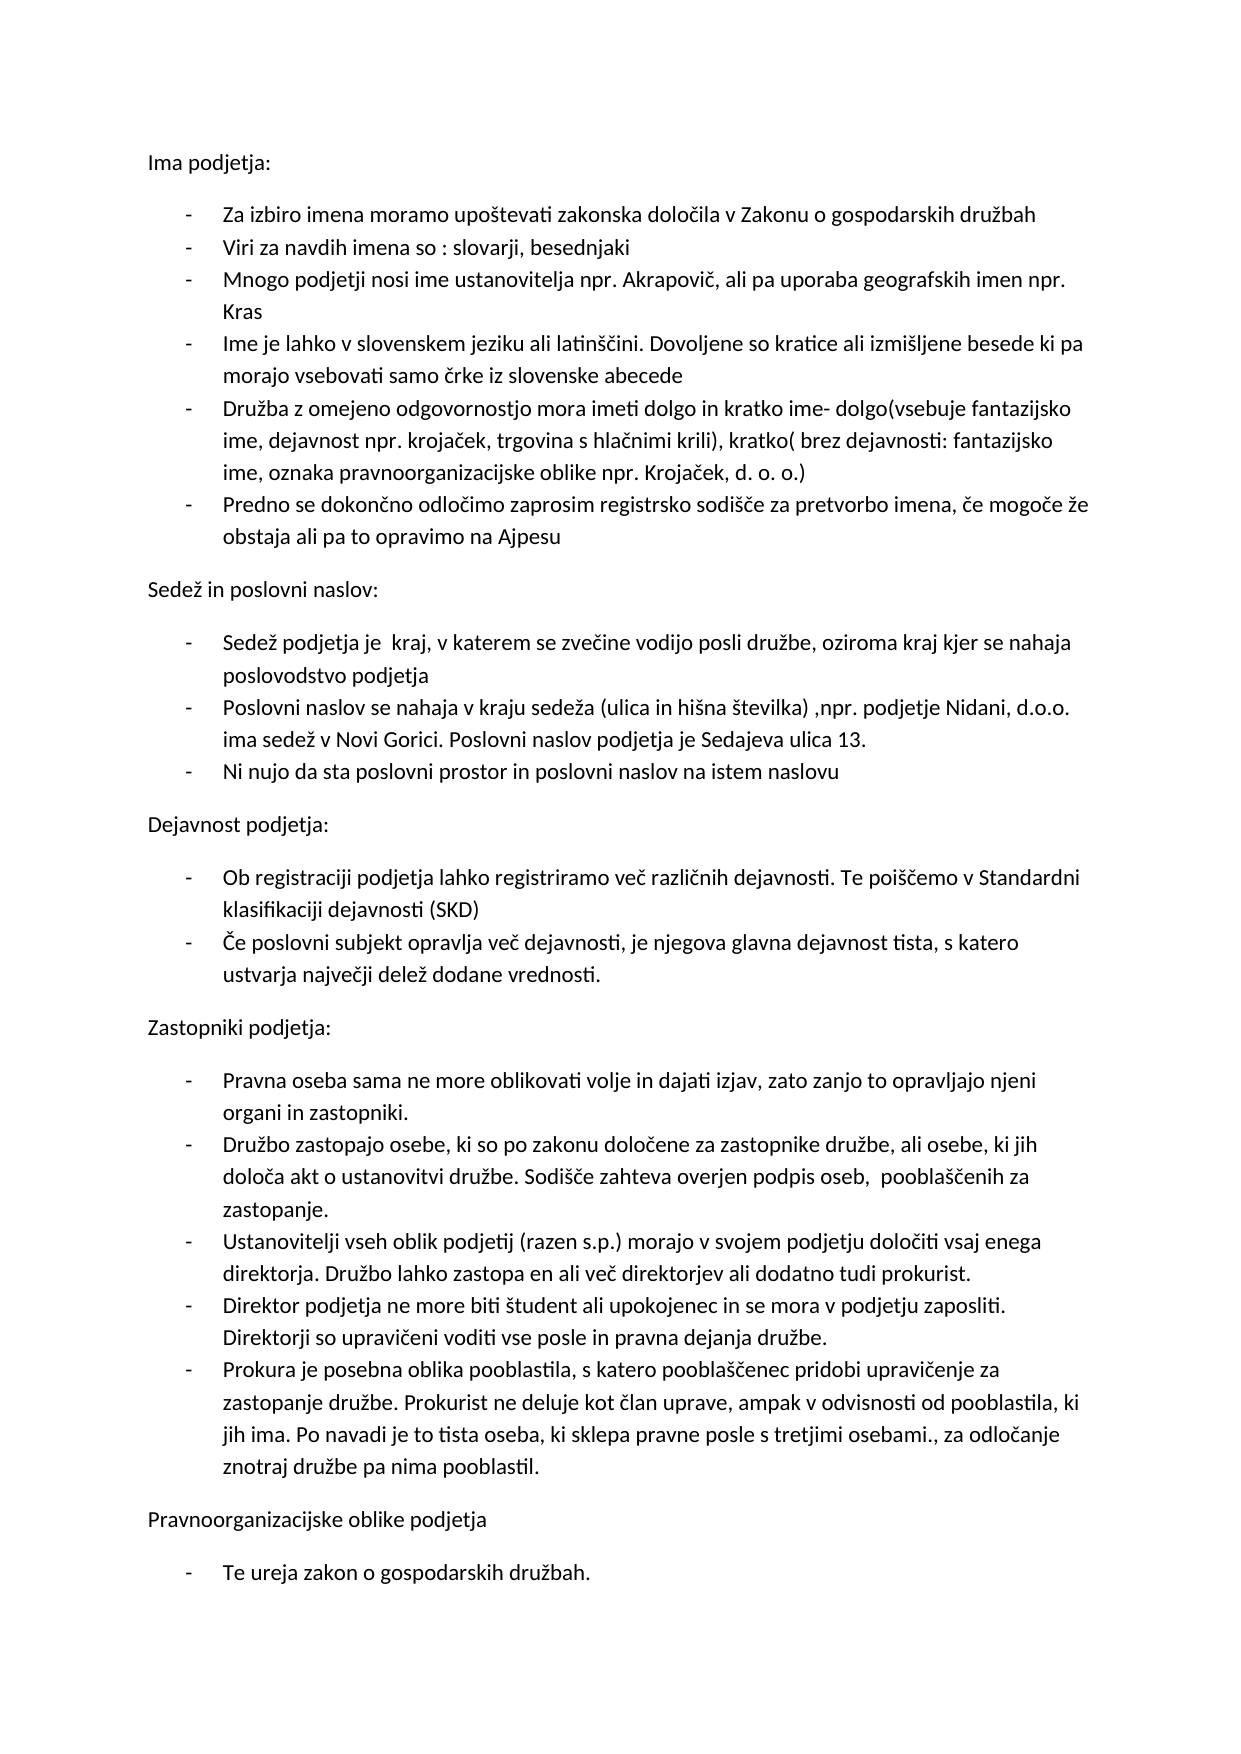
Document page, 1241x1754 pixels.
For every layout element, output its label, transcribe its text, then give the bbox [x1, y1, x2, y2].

list Če poslovni subjekt opravlja več dejavnosti, je njegova glavna dejavnost tista, s katero ustvarja največji delež dodane vrednosti. [185, 928, 1093, 988]
list Za izbiro imena moramo upoštevati zakonska določila v Zakonu o gospodarskih družbah [185, 201, 1093, 229]
list Ni nujo da sta poslovni prostor in poslovni naslov na istem naslovu [185, 757, 1093, 785]
text Ima podjetja: [148, 148, 1093, 176]
list Predno se dokončno odločimo zaprosim registrsko sodišče za pretvorbo imena, če mogoče že obstaja ali pa to opravimo na Ajpesu [185, 490, 1093, 551]
text Sedež in poslovni naslov: [148, 576, 1093, 603]
text Zastopniki podjetja: [148, 1013, 1093, 1041]
list Družba z omejeno odgovornostjo mora imeti dolgo in kratko ime- dolgo(vsebuje fantazijsko ime, dejavnost npr. krojaček, trgovina s hlačnimi krili), kratko( brez dejavnosti: fantazijsko ime, oznaka pravnoorganizacijske oblike npr. Krojaček, d. o. o.) [185, 394, 1093, 486]
list Te ureja zakon o gospodarskih družbah. [185, 1558, 1093, 1586]
list Pravna oseba sama ne more oblikovati volje in dajati izjav, zato zanjo to opravljajo njeni organi in zastopniki. [185, 1066, 1093, 1126]
list Viri za navdih imena so : slovarji, besednjaki [185, 233, 1093, 261]
list Družbo zastopajo osebe, ki so po zakonu določene za zastopnike družbe, ali osebe, ki jih določa akt o ustanovitvi družbe. Sodišče zahteva overjen podpis oseb, pooblaščenih za zastopanje. [185, 1130, 1093, 1223]
list Ime je lahko v slovenskem jeziku ali latinščini. Dovoljene so kratice ali izmišljene besede ki pa morajo vsebovati samo črke iz slovenske abecede [185, 329, 1093, 389]
text Dejavnost podjetja: [148, 810, 1093, 838]
list Sedež podjetja je kraj, v katerem se zvečine vodijo posli družbe, oziroma kraj kjer se nahaja poslovodstvo podjetja [185, 628, 1093, 689]
list Direktor podjetja ne more biti študent ali upokojenec in se mora v podjetju zaposliti. Direktorji so upravičeni voditi vse posle in pravna dejanja družbe. [185, 1291, 1093, 1351]
list Mnogo podjetji nosi ime ustanovitelja npr. Akrapovič, ali pa uporaba geografskih imen npr. Kras [185, 265, 1093, 325]
text Pravnoorganizacijske oblike podjetja [148, 1505, 1093, 1533]
list Prokura je posebna oblika pooblastila, s katero pooblaščenec pridobi upravičenje za zastopanje družbe. Prokurist ne deluje kot član uprave, ampak v odvisnosti od pooblastila, ki jih ima. Po navadi je to tista oseba, ki sklepa pravne posle s tretjimi osebami., za odločanje znotraj družbe pa nima pooblastil. [185, 1356, 1093, 1480]
list Ustanovitelji vseh oblik podjetij (razen s.p.) morajo v svojem podjetju določiti vsaj enega direktorja. Družbo lahko zastopa en ali več direktorjev ali dodatno tudi prokurist. [185, 1227, 1093, 1287]
list Poslovni naslov se nahaja v kraju sedeža (ulica in hišna številka) ,npr. podjetje Nidani, d.o.o. ima sedež v Novi Gorici. Poslovni naslov podjetja je Sedajeva ulica 13. [185, 693, 1093, 753]
list Ob registraciji podjetja lahko registriramo več različnih dejavnosti. Te poiščemo v Standardni klasifikaciji dejavnosti (SKD) [185, 863, 1093, 923]
